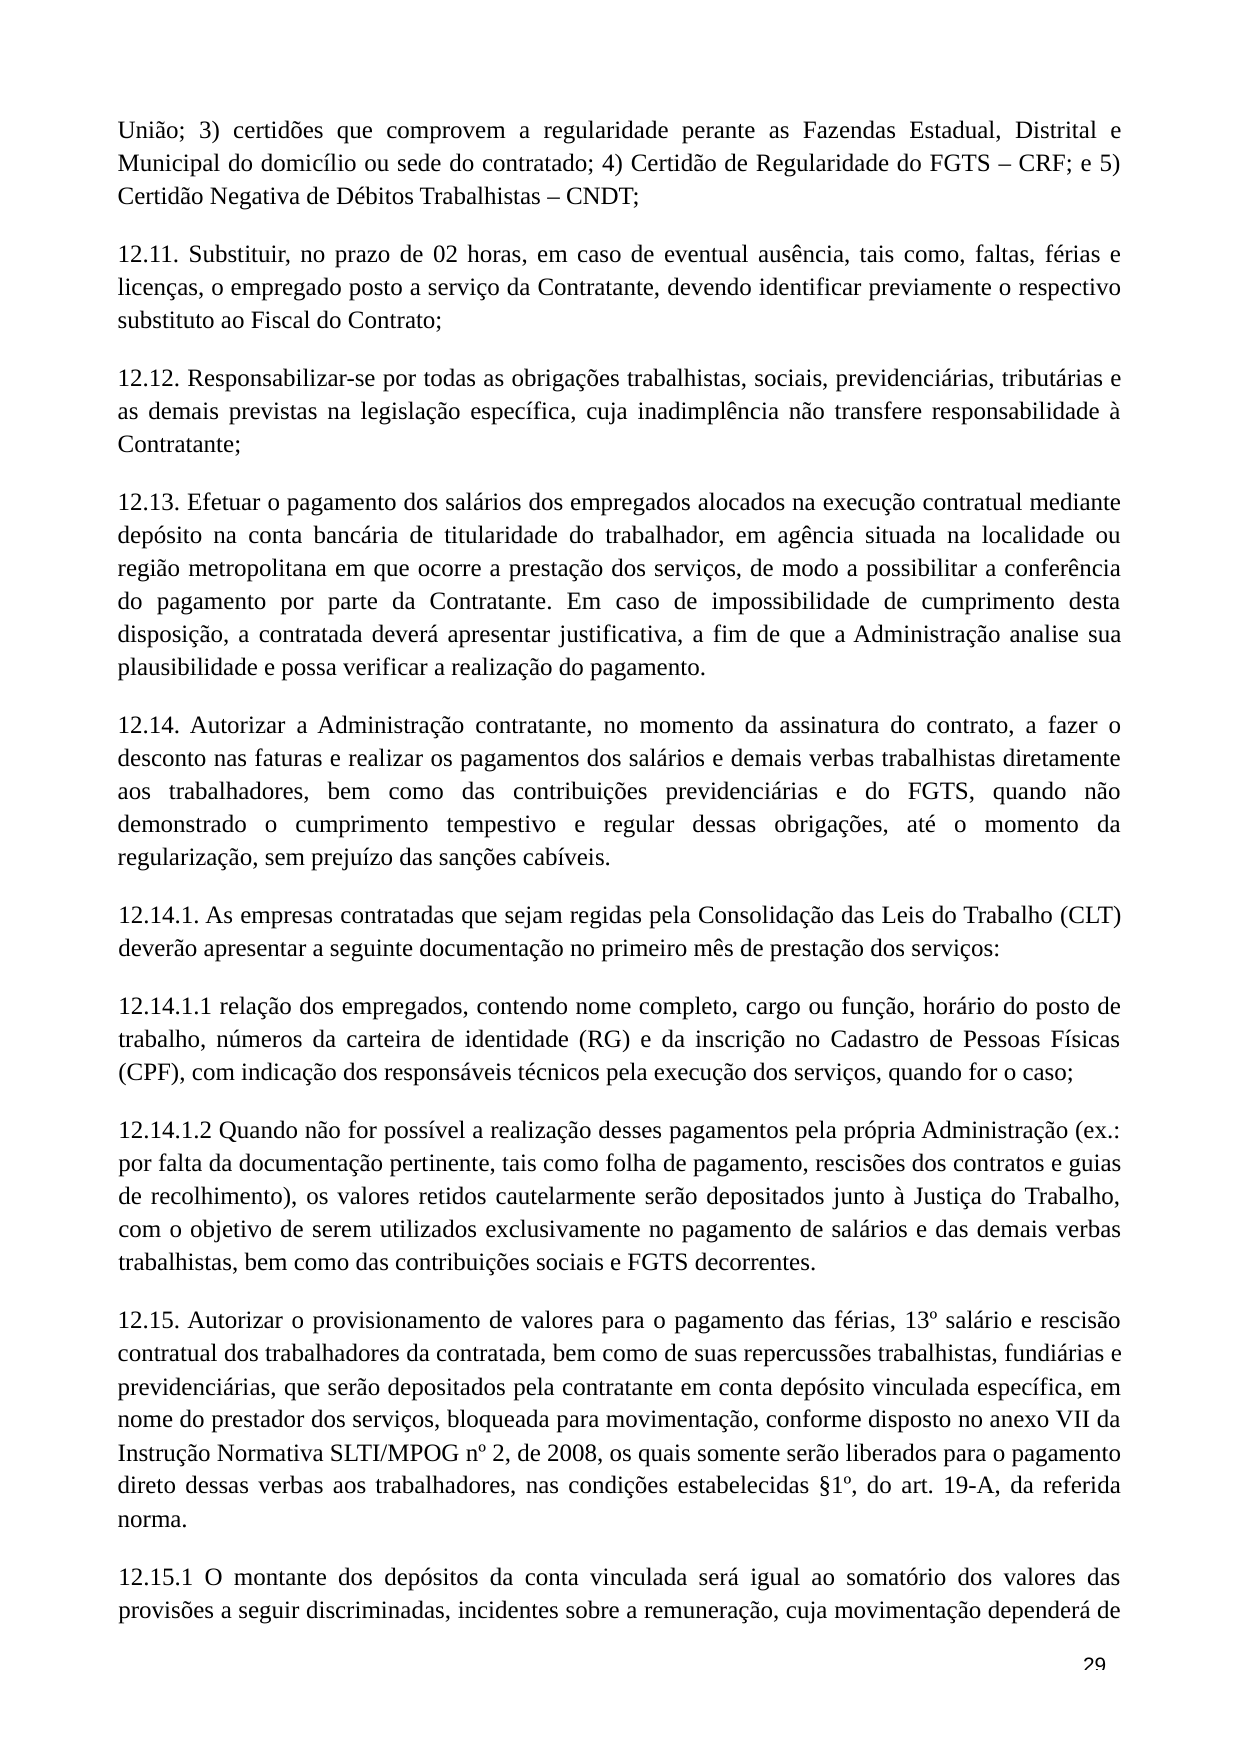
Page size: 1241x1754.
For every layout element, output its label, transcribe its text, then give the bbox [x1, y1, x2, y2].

list 12.13. Efetuar o pagamento dos salários dos empregados alocados na execução contratual mediante depósito na conta bancária de titularidade do trabalhador, em agência situada na localidade ou região metropolitana em que ocorre a prestação dos serviços, de modo a possibilitar a conferência do pagamento por parte da Contratante. Em caso de impossibilidade de cumprimento desta disposição, a contratada deverá apresentar justificativa, a fim de que a Administração analise sua plausibilidade e possa verificar a realização do pagamento. [117, 487, 1122, 681]
list 12.15.1 O montante dos depósitos da conta vinculada será igual ao somatório dos valores das provisões a seguir discriminadas, incidentes sobre a remuneração, cuja movimentação dependerá de [118, 1562, 1122, 1623]
list União; 3) certidões que comprovem a regularidade perante as Fazendas Estadual, Distrital e Municipal do domicílio ou sede do contratado; 4) Certidão de Regularidade do FGTS – CRF; e 5) Certidão Negativa de Débitos Trabalhistas – CNDT; [117, 115, 1122, 210]
list 12.11. Substituir, no prazo de 02 horas, em caso de eventual ausência, tais como, faltas, férias e licenças, o empregado posto a serviço da Contratante, devendo identificar previamente o respectivo substituto ao Fiscal do Contrato; [117, 239, 1122, 334]
list 12.14. Autorizar a Administração contratante, no momento da assinatura do contrato, a fazer o desconto nas faturas e realizar os pagamentos dos salários e demais verbas trabalhistas diretamente aos trabalhadores, bem como das contribuições previdenciárias e do FGTS, quando não demonstrado o cumprimento tempestivo e regular dessas obrigações, até o momento da regularização, sem prejuízo das sanções cabíveis. [117, 710, 1122, 871]
list 12.12. Responsabilizar-se por todas as obrigações trabalhistas, sociais, previdenciárias, tributárias e as demais previstas na legislação específica, cuja inadimplência não transfere responsabilidade à Contratante; [117, 363, 1122, 458]
list 12.14.1.2 Quando não for possível a realização desses pagamentos pela própria Administração (ex.: por falta da documentação pertinente, tais como folha de pagamento, rescisões dos contratos e guias de recolhimento), os valores retidos cautelarmente serão depositados junto à Justiça do Trabalho, com o objetivo de serem utilizados exclusivamente no pagamento de salários e das demais verbas trabalhistas, bem como das contribuições sociais e FGTS decorrentes. [118, 1115, 1122, 1276]
list 12.14.1.1 relação dos empregados, contendo nome completo, cargo ou função, horário do posto de trabalho, números da carteira de identidade (RG) e da inscrição no Cadastro de Pessoas Físicas (CPF), com indicação dos responsáveis técnicos pela execução dos serviços, quando for o caso; [118, 991, 1122, 1086]
list 12.15. Autorizar o provisionamento de valores para o pagamento das férias, 13º salário e rescisão contratual dos trabalhadores da contratada, bem como de suas repercussões trabalhistas, fundiárias e previdenciárias, que serão depositados pela contratante em conta depósito vinculada específica, em nome do prestador dos serviços, bloqueada para movimentação, conforme disposto no anexo VII da Instrução Normativa SLTI/MPOG nº 2, de 2008, os quais somente serão liberados para o pagamento direto dessas verbas aos trabalhadores, nas condições estabelecidas §1º, do art. 19-A, da referida norma. [117, 1306, 1122, 1532]
list 12.14.1. As empresas contratadas que sejam regidas pela Consolidação das Leis do Trabalho (CLT) deverão apresentar a seguinte documentação no primeiro mês de prestação dos serviços: [118, 900, 1122, 962]
